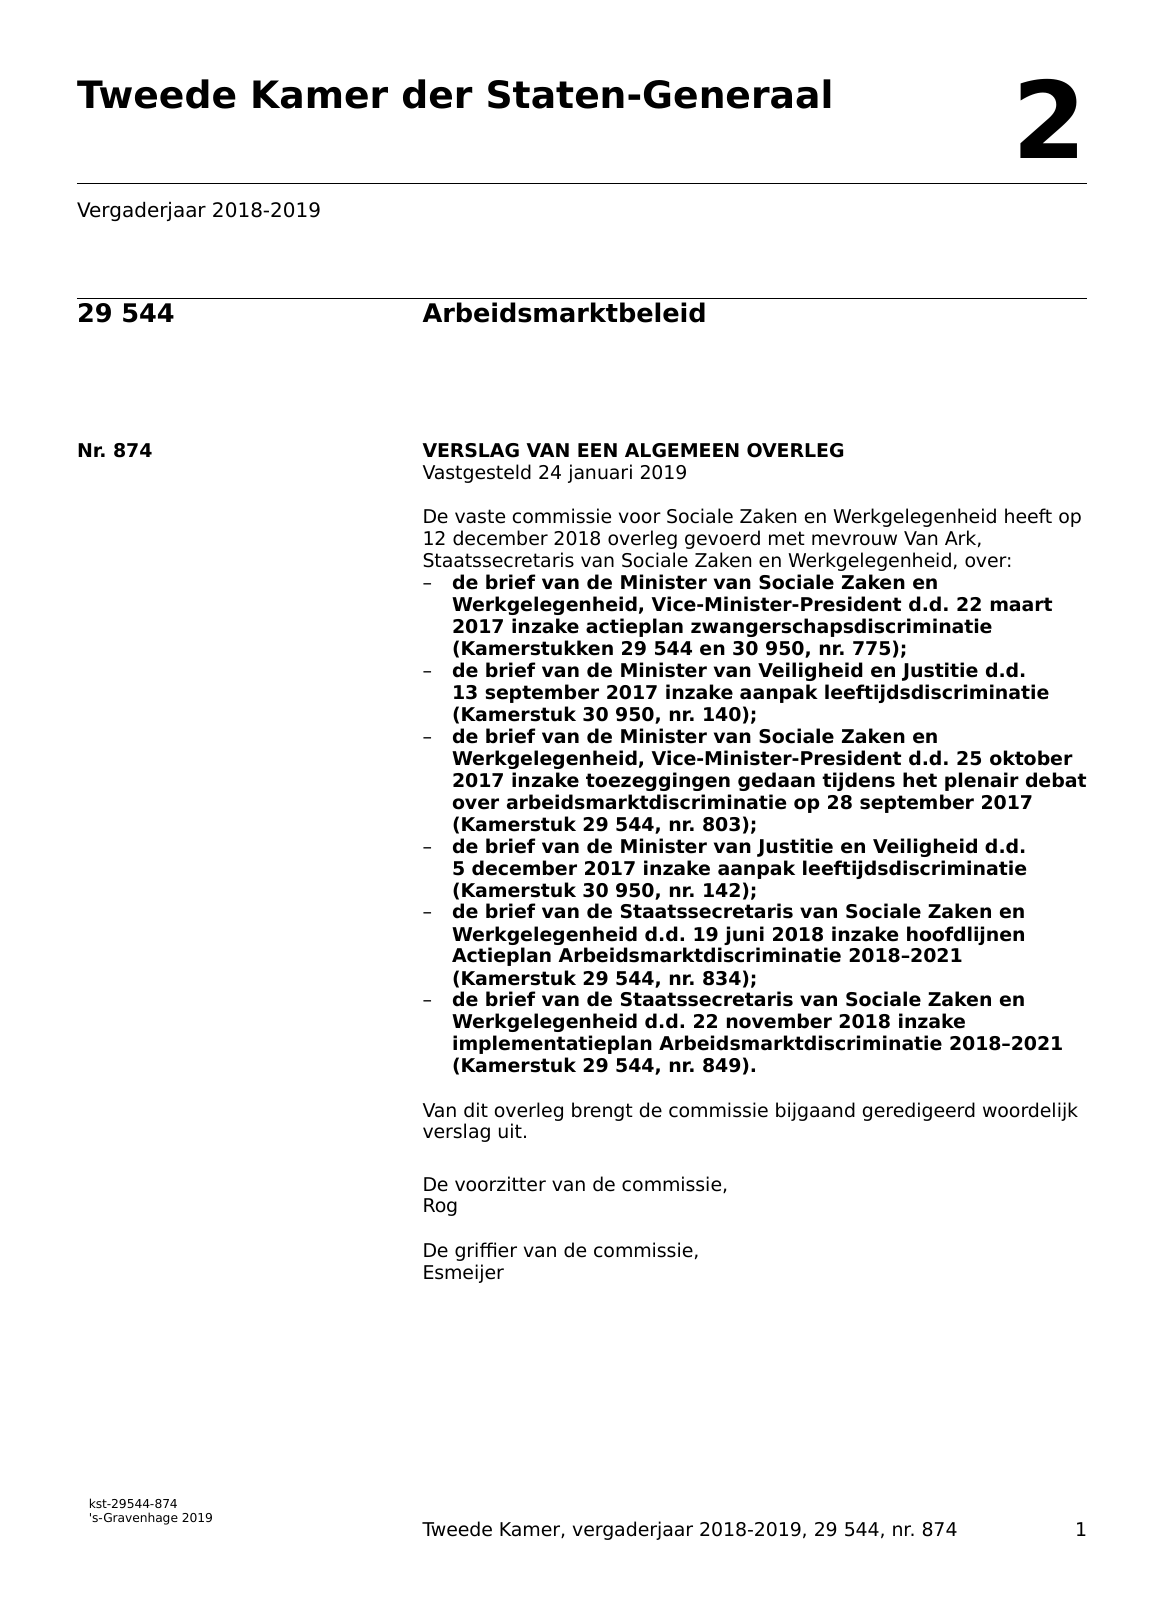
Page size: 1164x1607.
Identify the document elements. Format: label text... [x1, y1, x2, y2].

text – de brief van de Staatssecretaris van Sociale Zaken en Werkgelegenheid d.d. 19 juni 2018 inzake hoofdlijnen Actieplan Arbeidsmarktdiscriminatie 2018–2021 (Kamerstuk 29 544, nr. 834); [422, 901, 1087, 989]
table_header Tweede Kamer der Staten-Generaal [77, 59, 886, 183]
text – de brief van de Minister van Sociale Zaken en Werkgelegenheid, Vice-Minister-President d.d. 22 maart 2017 inzake actieplan zwangerschapsdiscriminatie (Kamerstukken 29 544 en 30 950, nr. 775); [422, 572, 1087, 660]
text – de brief van de Minister van Veiligheid en Justitie d.d. 13 september 2017 inzake aanpak leeftijdsdiscriminatie (Kamerstuk 30 950, nr. 140); [422, 660, 1087, 726]
subtitle 29 544 Arbeidsmarktbeleid [77, 299, 1087, 329]
text Van dit overleg brengt de commissie bijgaand geredigeerd woordelijk verslag uit. [422, 1099, 1087, 1143]
text – de brief van de Minister van Sociale Zaken en Werkgelegenheid, Vice-Minister-President d.d. 25 oktober 2017 inzake toezeggingen gedaan tijdens het plenair debat over arbeidsmarktdiscriminatie op 28 september 2017 (Kamerstuk 29 544, nr. 803); [422, 726, 1087, 836]
text – de brief van de Minister van Justitie en Veiligheid d.d. 5 december 2017 inzake aanpak leeftijdsdiscriminatie (Kamerstuk 30 950, nr. 142); [422, 836, 1087, 901]
text De voorzitter van de commissie, Rog [422, 1173, 1087, 1217]
text De vaste commissie voor Sociale Zaken en Werkgelegenheid heeft op 12 december 2018 overleg gevoerd met mevrouw Van Ark, Staatssecretaris van Sociale Zaken en Werkgelegenheid, over: [422, 506, 1087, 572]
text De griffier van de commissie, Esmeijer [422, 1239, 1087, 1283]
table_cell Vergaderjaar 2018-2019 [77, 184, 1087, 298]
text – de brief van de Staatssecretaris van Sociale Zaken en Werkgelegenheid d.d. 22 november 2018 inzake implementatieplan Arbeidsmarktdiscriminatie 2018–2021 (Kamerstuk 29 544, nr. 849). [422, 989, 1087, 1077]
subtitle Nr. 874 VERSLAG VAN EEN ALGEMEEN OVERLEG [77, 440, 1087, 462]
text kst-29544-874 [88, 1497, 323, 1511]
text Vastgesteld 24 januari 2019 [422, 462, 1087, 484]
table_header 2 [886, 59, 1087, 183]
text 's-Gravenhage 2019 [88, 1511, 323, 1525]
